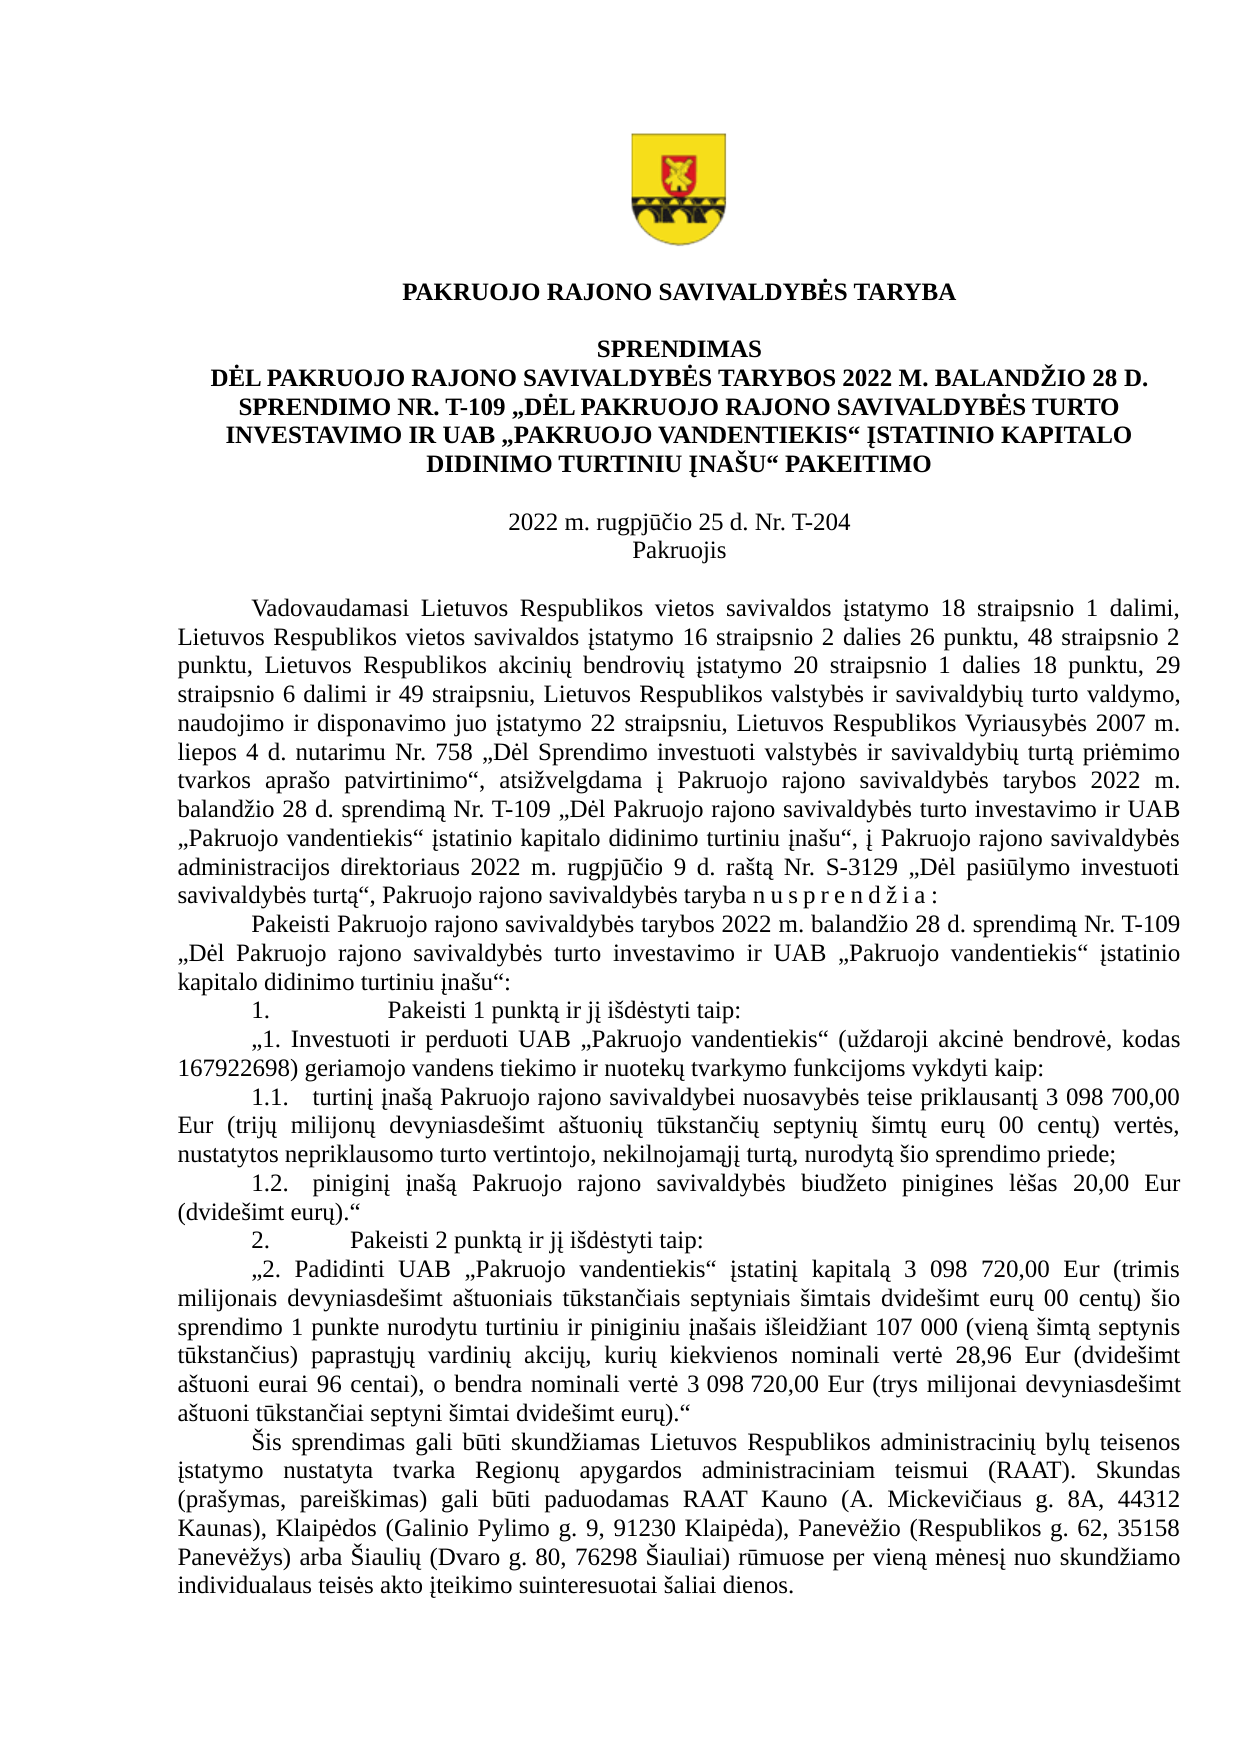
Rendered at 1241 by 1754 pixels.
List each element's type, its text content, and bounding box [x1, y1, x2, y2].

text Šis sprendimas gali būti skundžiamas Lietuvos Respublikos administracinių bylų teisenos įstatymo nustatyta tvarka Regionų apygardos administraciniam teismui (RAAT). Skundas (prašymas, pareiškimas) gali būti paduodamas RAAT Kauno (A. Mickevičiaus g. 8A, 44312 Kaunas), Klaipėdos (Galinio Pylimo g. 9, 91230 Klaipėda), Panevėžio (Respublikos g. 62, 35158 Panevėžys) arba Šiaulių (Dvaro g. 80, 76298 Šiauliai) rūmuose per vieną mėnesį nuo skundžiamo individualaus teisės akto įteikimo suinteresuotai šaliai dienos. [177, 1427, 1181, 1599]
text DĖL PAKRUOJO RAJONO SAVIVALDYBĖS TARYBOS 2022 M. BALANDŽIO 28 D. SPRENDIMO NR. T-109 „DĖL PAKRUOJO RAJONO SAVIVALDYBĖS TURTO INVESTAVIMO IR UAB „PAKRUOJO VANDENTIEKIS“ ĮSTATINIO KAPITALO DIDINIMO TURTINIU ĮNAŠU“ PAKEITIMO [177, 363, 1181, 478]
text Vadovaudamasi Lietuvos Respublikos vietos savivaldos įstatymo 18 straipsnio 1 dalimi, Lietuvos Respublikos vietos savivaldos įstatymo 16 straipsnio 2 dalies 26 punktu, 48 straipsnio 2 punktu, Lietuvos Respublikos akcinių bendrovių įstatymo 20 straipsnio 1 dalies 18 punktu, 29 straipsnio 6 dalimi ir 49 straipsniu, Lietuvos Respublikos valstybės ir savivaldybių turto valdymo, naudojimo ir disponavimo juo įstatymo 22 straipsniu, Lietuvos Respublikos Vyriausybės 2007 m. liepos 4 d. nutarimu Nr. 758 „Dėl Sprendimo investuoti valstybės ir savivaldybių turtą priėmimo tvarkos aprašo patvirtinimo“, atsižvelgdama į Pakruojo rajono savivaldybės tarybos 2022 m. balandžio 28 d. sprendimą Nr. T-109 „Dėl Pakruojo rajono savivaldybės turto investavimo ir UAB „Pakruojo vandentiekis“ įstatinio kapitalo didinimo turtiniu įnašu“, į Pakruojo rajono savivaldybės administracijos direktoriaus 2022 m. rugpjūčio 9 d. raštą Nr. S-3129 „Dėl pasiūlymo investuoti savivaldybės turtą“, Pakruojo rajono savivaldybės taryba nusprendžia: [177, 593, 1181, 909]
text PAKRUOJO RAJONO SAVIVALDYBĖS TARYBA [177, 277, 1181, 305]
text Pakeisti Pakruojo rajono savivaldybės tarybos 2022 m. balandžio 28 d. sprendimą Nr. T-109 „Dėl Pakruojo rajono savivaldybės turto investavimo ir UAB „Pakruojo vandentiekis“ įstatinio kapitalo didinimo turtiniu įnašu“: [177, 909, 1181, 995]
text 1.1. turtinį įnašą Pakruojo rajono savivaldybei nuosavybės teise priklausantį 3 098 700,00 Eur (trijų milijonų devyniasdešimt aštuonių tūkstančių septynių šimtų eurų 00 centų) vertės, nustatytos nepriklausomo turto vertintojo, nekilnojamąjį turtą, nurodytą šio sprendimo priede; [177, 1082, 1181, 1168]
text „1. Investuoti ir perduoti UAB „Pakruojo vandentiekis“ (uždaroji akcinė bendrovė, kodas 167922698) geriamojo vandens tiekimo ir nuotekų tvarkymo funkcijoms vykdyti kaip: [177, 1024, 1181, 1082]
text 1.2. piniginį įnašą Pakruojo rajono savivaldybės biudžeto pinigines lėšas 20,00 Eur (dvidešimt eurų).“ [177, 1168, 1181, 1225]
text Pakruojis [177, 535, 1181, 564]
text „2. Padidinti UAB „Pakruojo vandentiekis“ įstatinį kapitalą 3 098 720,00 Eur (trimis milijonais devyniasdešimt aštuoniais tūkstančiais septyniais šimtais dvidešimt eurų 00 centų) šio sprendimo 1 punkte nurodytu turtiniu ir piniginiu įnašais išleidžiant 107 000 (vieną šimtą septynis tūkstančius) paprastųjų vardinių akcijų, kurių kiekvienos nominali vertė 28,96 Eur (dvidešimt aštuoni eurai 96 centai), o bendra nominali vertė 3 098 720,00 Eur (trys milijonai devyniasdešimt aštuoni tūkstančiai septyni šimtai dvidešimt eurų).“ [177, 1254, 1181, 1427]
text 2. Pakeisti 2 punktą ir jį išdėstyti taip: [215, 1225, 1181, 1254]
text 2022 m. rugpjūčio 25 d. Nr. T-204 [177, 507, 1181, 535]
text 1. Pakeisti 1 punktą ir jį išdėstyti taip: [251, 995, 1181, 1024]
text SPRENDIMAS [177, 334, 1181, 363]
